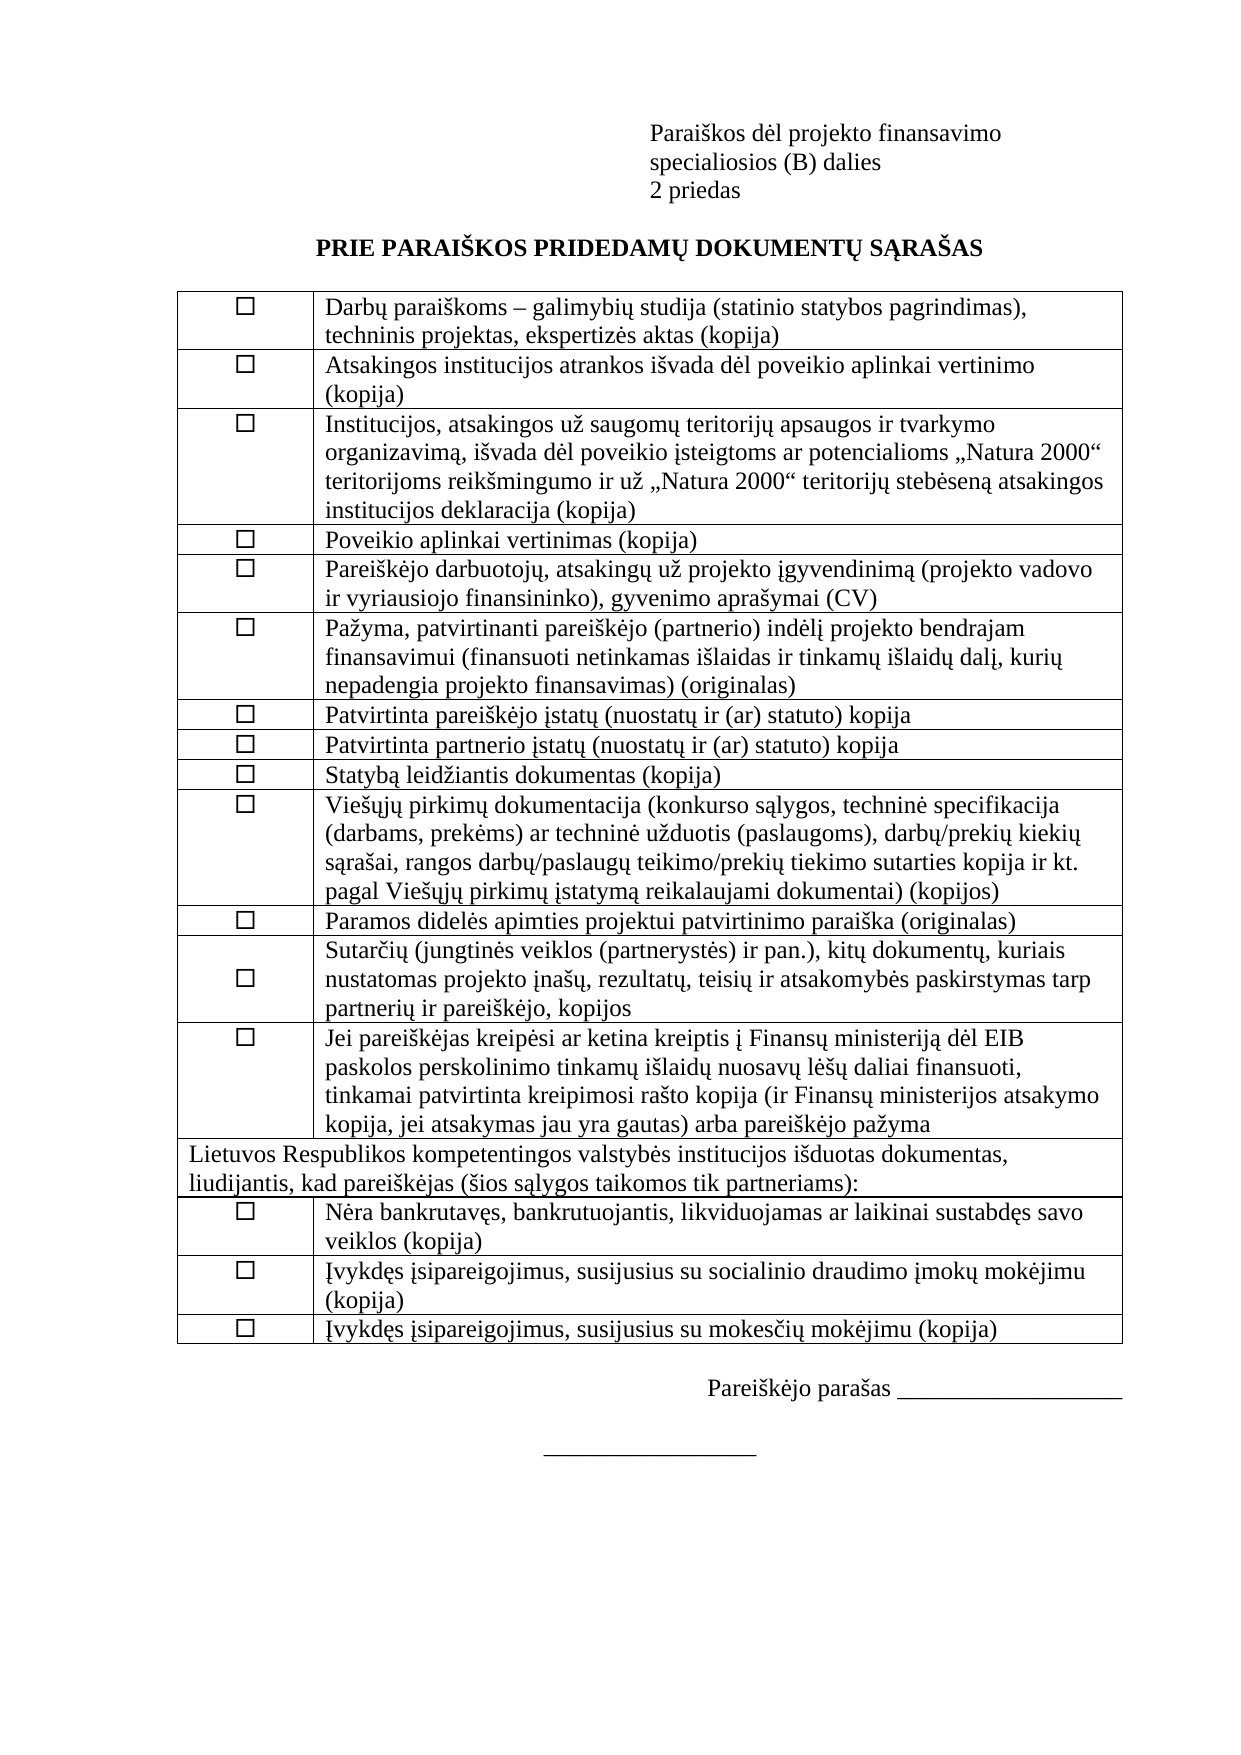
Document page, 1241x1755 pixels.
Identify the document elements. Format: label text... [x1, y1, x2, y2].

table_cell Įvykdęs įsipareigojimus, susijusius su socialinio draudimo įmokų mokėjimu (kopija) [314, 1256, 1122, 1313]
table_cell [] [178, 1315, 313, 1343]
table_cell [] [178, 906, 313, 934]
text 2 priedas [649, 176, 1122, 204]
text Pareiškėjo parašas __________________ [177, 1373, 1122, 1402]
table_cell Paramos didelės apimties projektui patvirtinimo paraiška (originalas) [314, 906, 1122, 934]
table_cell Pareiškėjo darbuotojų, atsakingų už projekto įgyvendinimą (projekto vadovo ir vyriausiojo finansininko), gyvenimo aprašymai (CV) [314, 555, 1122, 612]
table_cell Lietuvos Respublikos kompetentingos valstybės institucijos išduotas dokumentas, liudijantis, kad pareiškėjas (šios sąlygos taikomos tik partneriams): [178, 1139, 1122, 1196]
table_header Darbų paraiškoms – galimybių studija (statinio statybos pagrindimas), techninis projektas, ekspertizės aktas (kopija) [314, 292, 1122, 349]
table_cell [] [178, 1023, 313, 1138]
table_cell Poveikio aplinkai vertinimas (kopija) [314, 525, 1122, 553]
table_cell Pažyma, patvirtinanti pareiškėjo (partnerio) indėlį projekto bendrajam finansavimui (finansuoti netinkamas išlaidas ir tinkamų išlaidų dalį, kurių nepadengia projekto finansavimas) (originalas) [314, 613, 1122, 699]
table_cell [] [178, 350, 313, 408]
table_cell Nėra bankrutavęs, bankrutuojantis, likviduojamas ar laikinai sustabdęs savo veiklos (kopija) [314, 1198, 1122, 1255]
table_cell [] [178, 1198, 313, 1255]
table_cell Patvirtinta partnerio įstatų (nuostatų ir (ar) statuto) kopija [314, 730, 1122, 759]
table_header [] [178, 292, 313, 349]
table_cell Įvykdęs įsipareigojimus, susijusius su mokesčių mokėjimu (kopija) [314, 1315, 1122, 1343]
table_cell Patvirtinta pareiškėjo įstatų (nuostatų ir (ar) statuto) kopija [314, 700, 1122, 729]
text Paraiškos dėl projekto finansavimo [649, 118, 1122, 147]
table_cell Sutarčių (jungtinės veiklos (partnerystės) ir pan.), kitų dokumentų, kuriais nustatomas projekto įnašų, rezultatų, teisių ir atsakomybės paskirstymas tarp partnerių ir pareiškėjo, kopijos [314, 936, 1122, 1022]
table_cell [] [178, 525, 313, 553]
table_cell [] [178, 730, 313, 759]
table_cell [] [178, 790, 313, 905]
text PRIE PARAIŠKOS PRIDEDAMŲ DOKUMENTŲ SĄRAŠAS [177, 233, 1122, 262]
text specialiosios (B) dalies [649, 147, 1122, 176]
table_cell [] [178, 613, 313, 699]
table_cell [] [178, 1256, 313, 1313]
table_cell [] [178, 760, 313, 789]
table_cell Institucijos, atsakingos už saugomų teritorijų apsaugos ir tvarkymo organizavimą, išvada dėl poveikio įsteigtoms ar potencialioms „Natura 2000“ teritorijoms reikšmingumo ir už „Natura 2000“ teritorijų stebėseną atsakingos institucijos deklaracija (kopija) [314, 409, 1122, 524]
table_cell Jei pareiškėjas kreipėsi ar ketina kreiptis į Finansų ministeriją dėl EIB paskolos perskolinimo tinkamų išlaidų nuosavų lėšų daliai finansuoti, tinkamai patvirtinta kreipimosi rašto kopija (ir Finansų ministerijos atsakymo kopija, jei atsakymas jau yra gautas) arba pareiškėjo pažyma [314, 1023, 1122, 1138]
table_cell [] [178, 936, 313, 1022]
table_cell Atsakingos institucijos atrankos išvada dėl poveikio aplinkai vertinimo (kopija) [314, 350, 1122, 408]
table_cell Viešųjų pirkimų dokumentacija (konkurso sąlygos, techninė specifikacija (darbams, prekėms) ar techninė užduotis (paslaugoms), darbų/prekių kiekių sąrašai, rangos darbų/paslaugų teikimo/prekių tiekimo sutarties kopija ir kt. pagal Viešųjų pirkimų įstatymą reikalaujami dokumentai) (kopijos) [314, 790, 1122, 905]
table_cell Statybą leidžiantis dokumentas (kopija) [314, 760, 1122, 789]
table_cell [] [178, 409, 313, 524]
table_cell [] [178, 700, 313, 729]
text _________________ [177, 1431, 1122, 1459]
table_cell [] [178, 555, 313, 612]
